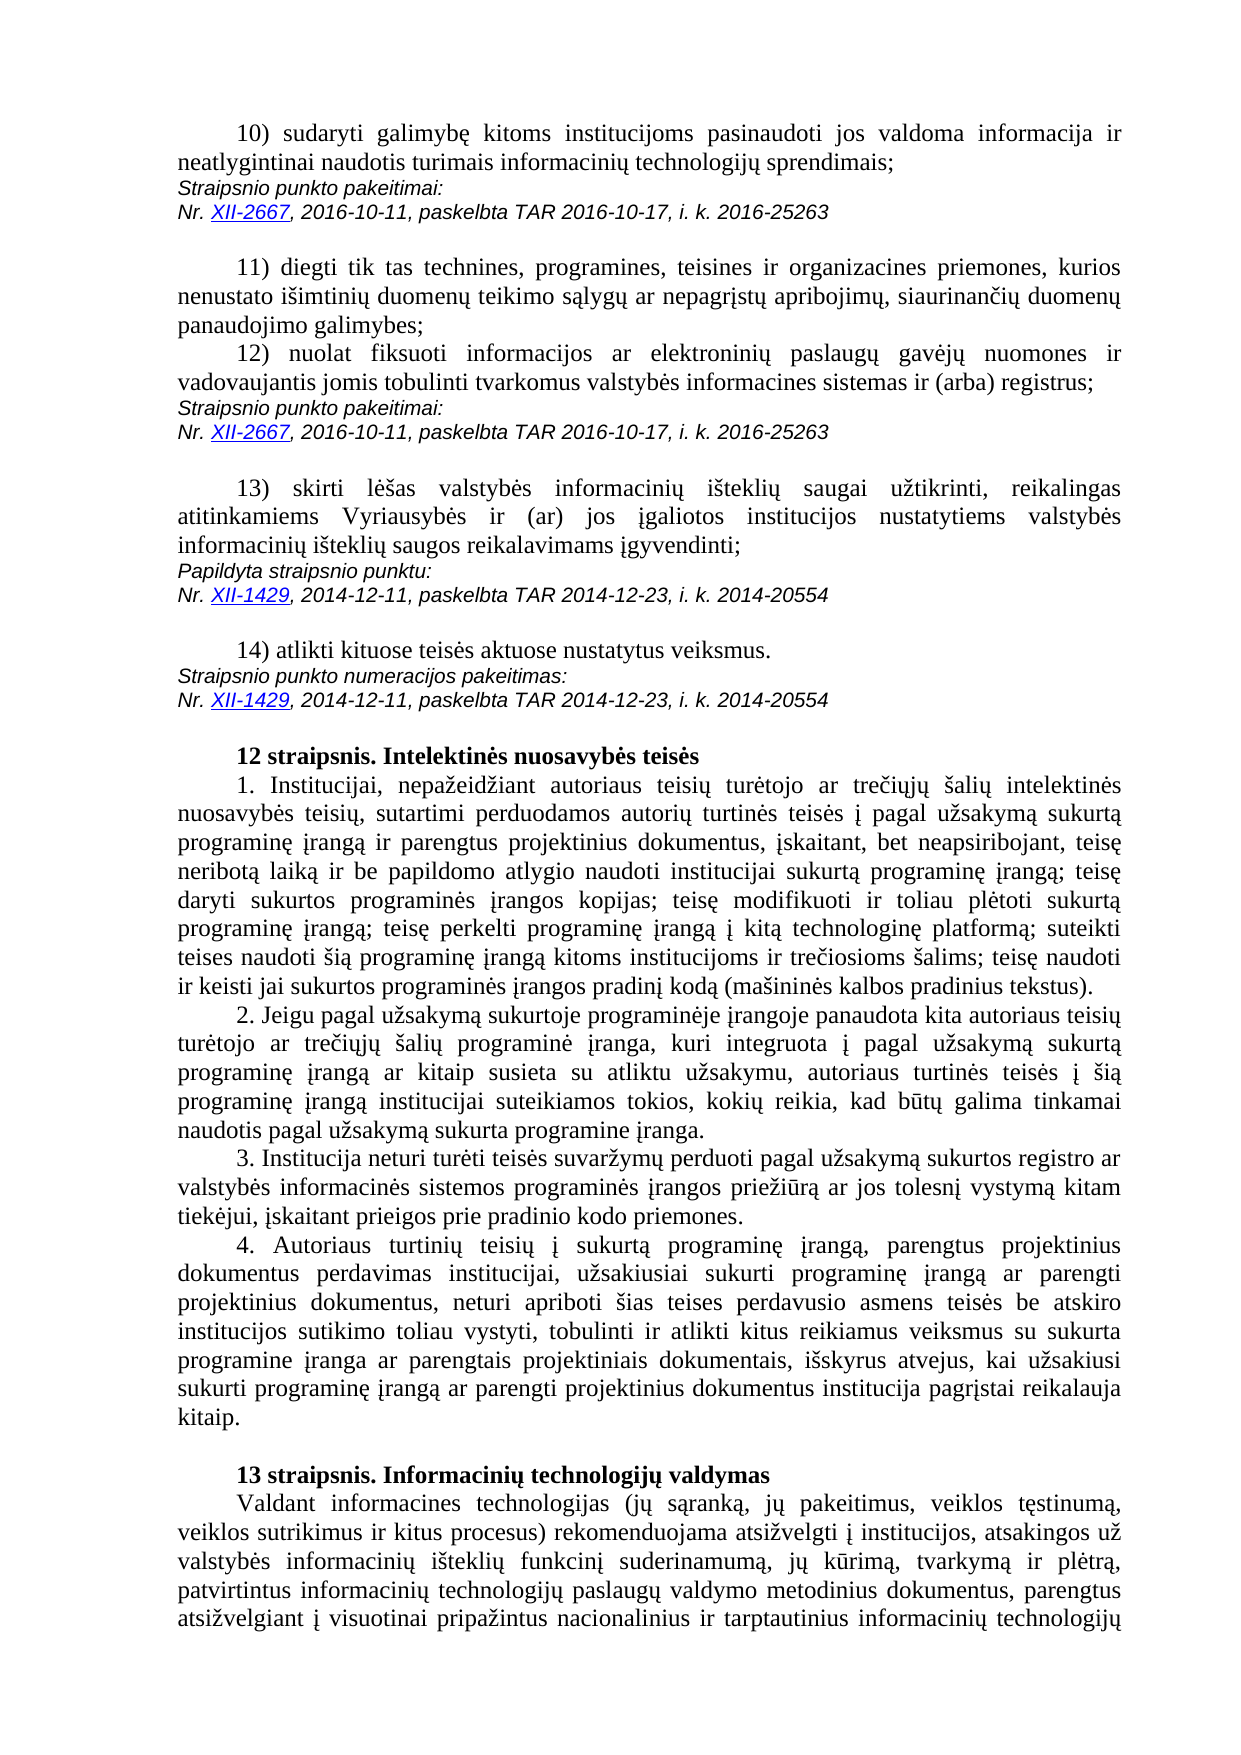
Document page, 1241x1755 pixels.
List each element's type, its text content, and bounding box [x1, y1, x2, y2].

text Nr. XII-1429, 2014-12-11, paskelbta TAR 2014-12-23, i. k. 2014-20554 [177, 583, 1122, 607]
text 12 straipsnis. Intelektinės nuosavybės teisės [177, 741, 1122, 770]
text 13 straipsnis. Informacinių technologijų valdymas [177, 1460, 1122, 1488]
text Valdant informacines technologijas (jų sąranką, jų pakeitimus, veiklos tęstinumą, veiklos sutrikimus ir kitus procesus) rekomenduojama atsižvelgti į institucijos, atsakingos už valstybės informacinių išteklių funkcinį suderinamumą, jų kūrimą, tvarkymą ir plėtrą, patvirtintus informacinių technologijų paslaugų valdymo metodinius dokumentus, parengtus atsižvelgiant į visuotinai pripažintus nacionalinius ir tarptautinius informacinių technologijų [177, 1488, 1122, 1632]
text 12) nuolat fiksuoti informacijos ar elektroninių paslaugų gavėjų nuomones ir vadovaujantis jomis tobulinti tvarkomus valstybės informacines sistemas ir (arba) registrus; [177, 338, 1122, 396]
text Nr. XII-2667, 2016-10-11, paskelbta TAR 2016-10-17, i. k. 2016-25263 [177, 420, 1122, 444]
text 4. Autoriaus turtinių teisių į sukurtą programinę įrangą, parengtus projektinius dokumentus perdavimas institucijai, užsakiusiai sukurti programinę įrangą ar parengti projektinius dokumentus, neturi apriboti šias teises perdavusio asmens teisės be atskiro institucijos sutikimo toliau vystyti, tobulinti ir atlikti kitus reikiamus veiksmus su sukurta programine įranga ar parengtais projektiniais dokumentais, išskyrus atvejus, kai užsakiusi sukurti programinę įrangą ar parengti projektinius dokumentus institucija pagrįstai reikalauja kitaip. [177, 1230, 1122, 1431]
text 11) diegti tik tas technines, programines, teisines ir organizacines priemones, kurios nenustato išimtinių duomenų teikimo sąlygų ar nepagrįstų apribojimų, siaurinančių duomenų panaudojimo galimybes; [177, 252, 1122, 338]
text 3. Institucija neturi turėti teisės suvaržymų perduoti pagal užsakymą sukurtos registro ar valstybės informacinės sistemos programinės įrangos priežiūrą ar jos tolesnį vystymą kitam tiekėjui, įskaitant prieigos prie pradinio kodo priemones. [177, 1143, 1122, 1230]
text Nr. XII-2667, 2016-10-11, paskelbta TAR 2016-10-17, i. k. 2016-25263 [177, 199, 1122, 223]
text Papildyta straipsnio punktu: [177, 559, 1122, 583]
text Nr. XII-1429, 2014-12-11, paskelbta TAR 2014-12-23, i. k. 2014-20554 [177, 688, 1122, 712]
text Straipsnio punkto numeracijos pakeitimas: [177, 664, 1122, 688]
text 2. Jeigu pagal užsakymą sukurtoje programinėje įrangoje panaudota kita autoriaus teisių turėtojo ar trečiųjų šalių programinė įranga, kuri integruota į pagal užsakymą sukurtą programinę įrangą ar kitaip susieta su atliktu užsakymu, autoriaus turtinės teisės į šią programinę įrangą institucijai suteikiamos tokios, kokių reikia, kad būtų galima tinkamai naudotis pagal užsakymą sukurta programine įranga. [177, 1000, 1122, 1143]
text 1. Institucijai, nepažeidžiant autoriaus teisių turėtojo ar trečiųjų šalių intelektinės nuosavybės teisių, sutartimi perduodamos autorių turtinės teisės į pagal užsakymą sukurtą programinę įrangą ir parengtus projektinius dokumentus, įskaitant, bet neapsiribojant, teisę neribotą laiką ir be papildomo atlygio naudoti institucijai sukurtą programinę įrangą; teisę daryti sukurtos programinės įrangos kopijas; teisę modifikuoti ir toliau plėtoti sukurtą programinę įrangą; teisę perkelti programinę įrangą į kitą technologinę platformą; suteikti teises naudoti šią programinę įrangą kitoms institucijoms ir trečiosioms šalims; teisę naudoti ir keisti jai sukurtos programinės įrangos pradinį kodą (mašininės kalbos pradinius tekstus). [177, 770, 1122, 1000]
text 13) skirti lėšas valstybės informacinių išteklių saugai užtikrinti, reikalingas atitinkamiems Vyriausybės ir (ar) jos įgaliotos institucijos nustatytiems valstybės informacinių išteklių saugos reikalavimams įgyvendinti; [177, 473, 1122, 559]
text 10) sudaryti galimybę kitoms institucijoms pasinaudoti jos valdoma informacija ir neatlygintinai naudotis turimais informacinių technologijų sprendimais; [177, 118, 1122, 176]
text 14) atlikti kituose teisės aktuose nustatytus veiksmus. [177, 636, 1122, 664]
text Straipsnio punkto pakeitimai: [177, 176, 1122, 199]
text Straipsnio punkto pakeitimai: [177, 396, 1122, 420]
